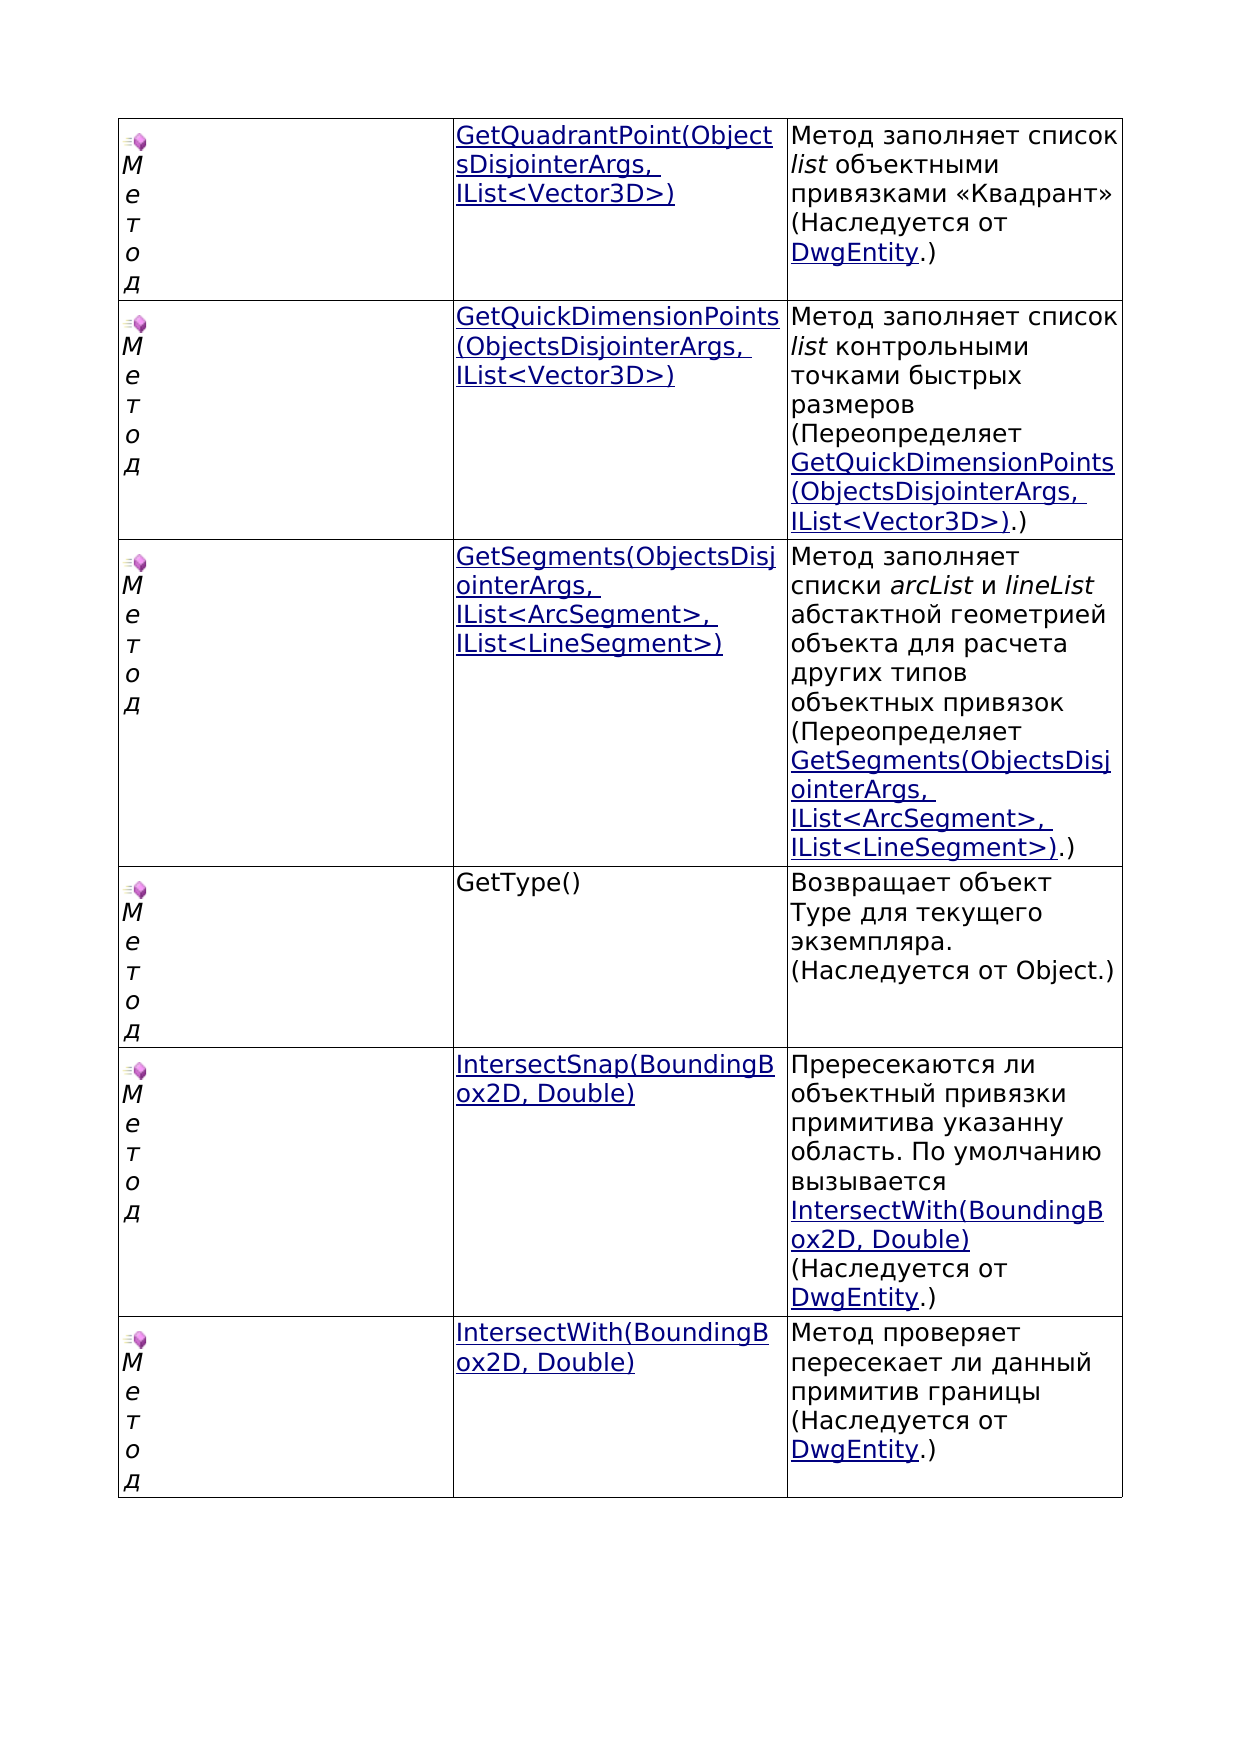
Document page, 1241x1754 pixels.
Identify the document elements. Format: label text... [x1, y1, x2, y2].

picture [121, 133, 147, 151]
table_cell [119, 1048, 453, 1316]
picture [121, 881, 147, 899]
table_cell IntersectWith(BoundingBox2D, Double) [454, 1317, 787, 1497]
table_cell [119, 867, 453, 1047]
picture [121, 1062, 147, 1080]
table_cell GetType() [454, 867, 787, 1047]
table_cell GetQuickDimensionPoints(ObjectsDisjointerArgs, IList<Vector3D>) [454, 301, 787, 539]
table_cell [119, 301, 453, 539]
table_cell [119, 1317, 453, 1497]
table_cell GetQuadrantPoint(ObjectsDisjointerArgs, IList<Vector3D>) [454, 119, 787, 299]
table_cell [119, 540, 453, 866]
picture [121, 554, 147, 572]
table_cell Метод заполняет список list контрольными точками быстрых размеров (Переопределяет GetQuickDimensionPoints(ObjectsDisjointerArgs, IList<Vector3D>).) [788, 301, 1122, 539]
picture [121, 315, 147, 333]
table_cell Метод заполняет списки arcList и lineList абстактной геометрией объекта для расчета других типов объектных привязок (Переопределяет GetSegments(ObjectsDisjointerArgs, IList<ArcSegment>, IList<LineSegment>).) [788, 540, 1122, 866]
table_cell Прересекаются ли объектный привязки примитива указанну область. По умолчанию вызывается IntersectWith(BoundingBox2D, Double) (Наследуется от DwgEntity.) [788, 1048, 1122, 1316]
table_cell Возвращает объект Type для текущего экземпляра. (Наследуется от Object.) [788, 867, 1122, 1047]
picture [121, 1331, 147, 1349]
table_cell Метод заполняет список list объектными привязками «Квадрант» (Наследуется от DwgEntity.) [788, 119, 1122, 299]
table_cell Метод проверяет пересекает ли данный примитив границы (Наследуется от DwgEntity.) [788, 1317, 1122, 1497]
table_cell [119, 119, 453, 299]
table_cell IntersectSnap(BoundingBox2D, Double) [454, 1048, 787, 1316]
table_cell GetSegments(ObjectsDisjointerArgs, IList<ArcSegment>, IList<LineSegment>) [454, 540, 787, 866]
